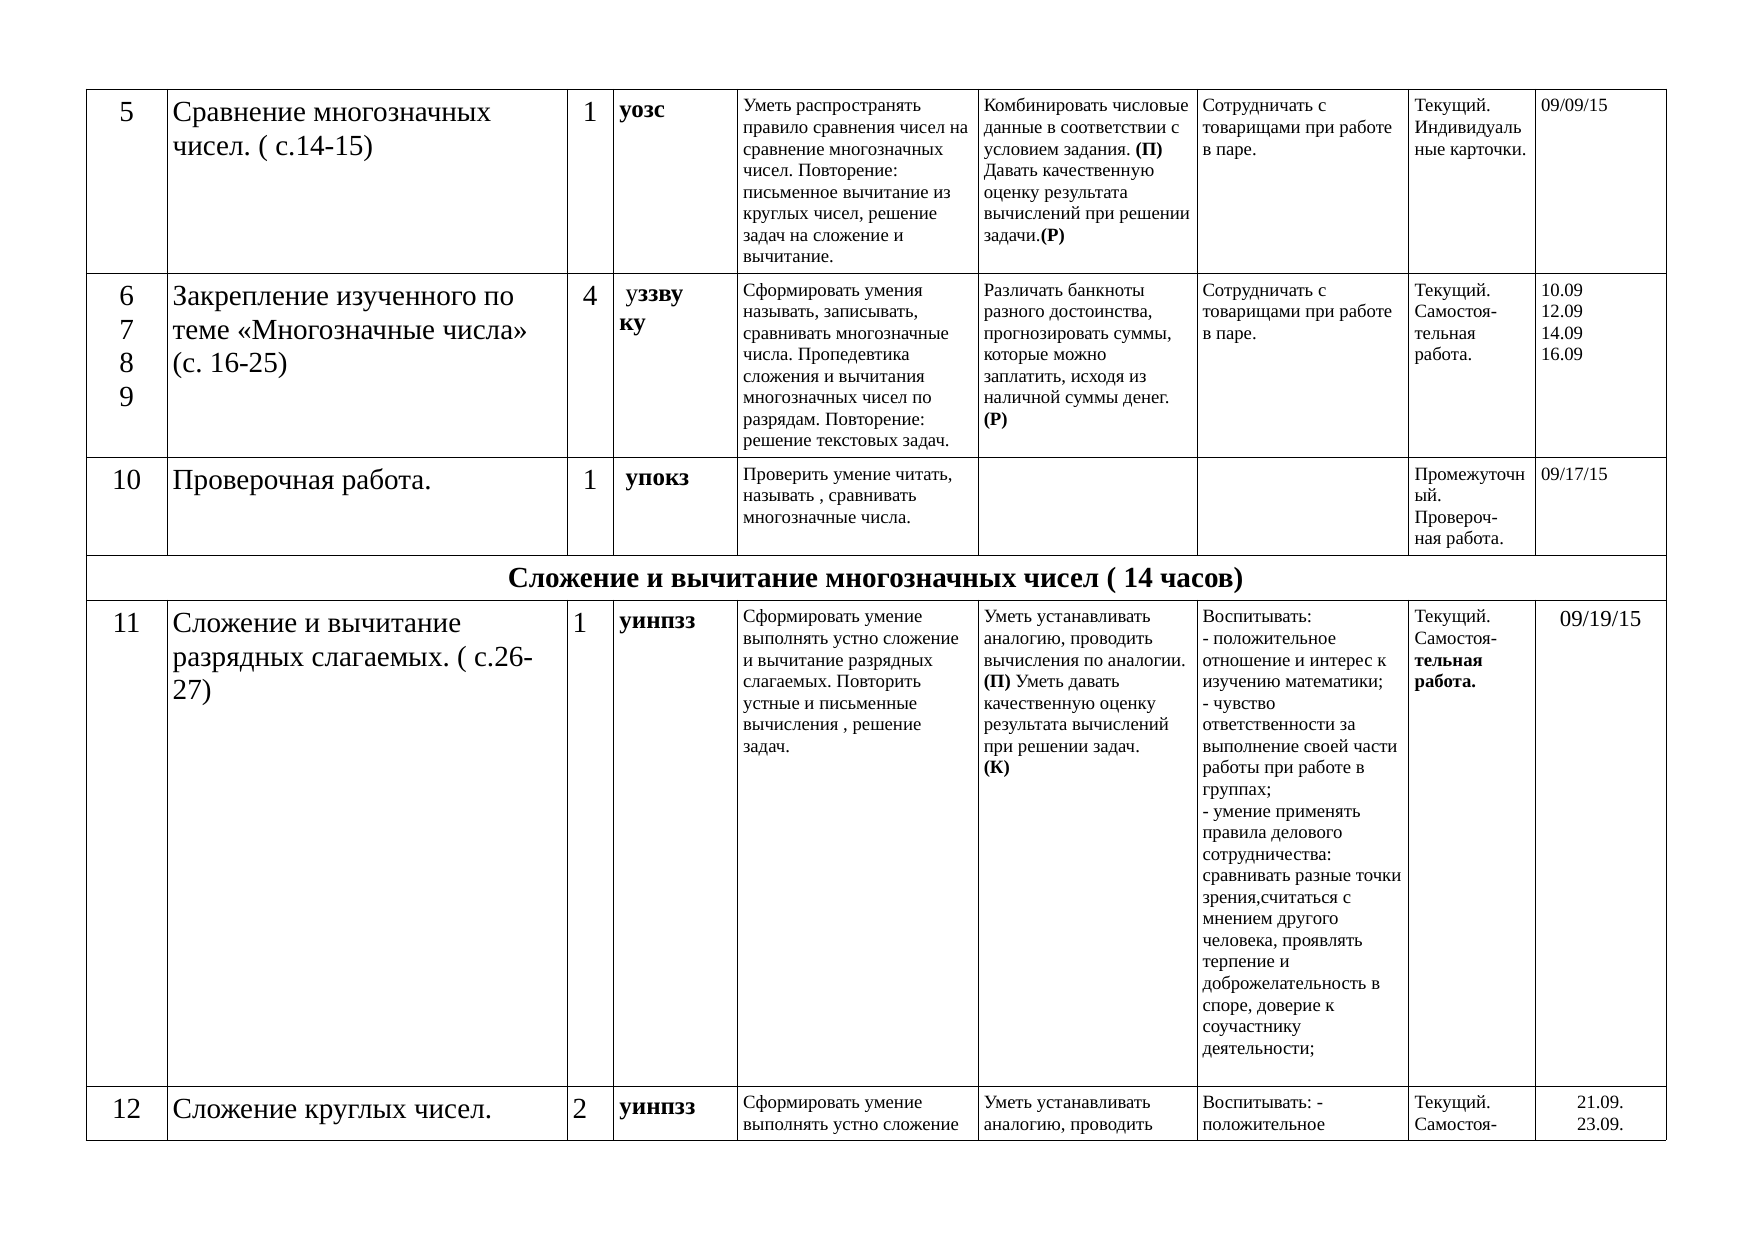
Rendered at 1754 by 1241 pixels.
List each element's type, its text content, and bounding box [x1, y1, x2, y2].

table_cell 17.09.15 [1536, 458, 1666, 554]
table_cell 1 [568, 90, 613, 273]
table_cell Различать банкноты разного достоинства, прогнозировать суммы, которые можно заплатить, исходя из наличной суммы денег.(Р) [979, 274, 1197, 457]
table_cell Сравнение многозначных чисел. ( с.14-15) [168, 90, 567, 273]
table_cell Промежуточный. Провероч- ная работа. [1409, 458, 1535, 554]
table_cell уинпзз [614, 1087, 737, 1140]
table_cell Сформировать умения называть, записывать, сравнивать многозначные числа. Пропедевтика сложения и вычитания многозначных чисел по разрядам. Повторение: решение текстовых задач. [738, 274, 978, 457]
table_cell Закрепление изученного по теме «Многозначные числа» (с. 16-25) [168, 274, 567, 457]
table_cell Комбинировать числовые данные в соответствии с условием задания. (П) Давать качественную оценку результата вычислений при решении задачи.(Р) [979, 90, 1197, 273]
table_cell Проверить умение читать, называть , сравнивать многозначные числа. [738, 458, 978, 554]
table_cell Текущий. Самостоя- тельная работа. [1409, 601, 1535, 1086]
table_cell Воспитывать: -положительное [1198, 1087, 1408, 1140]
table_cell Сотрудничать с товарищами при работе в паре. [1198, 274, 1408, 457]
table_cell 21.09. 23.09. [1536, 1087, 1666, 1140]
table_cell Сотрудничать с товарищами при работе в паре. [1198, 90, 1408, 273]
table_cell 19.09.15 [1536, 601, 1666, 1086]
table_cell Уметь устанавливать аналогию, проводить вычисления по аналогии. (П) Уметь давать качественную оценку результата вычислений при решении задач. (К) [979, 601, 1197, 1086]
table_cell [1198, 458, 1408, 554]
table_cell 09.09.15 [1536, 90, 1666, 273]
table_cell Текущий. Индивидуальные карточки. [1409, 90, 1535, 273]
table_cell 5 [87, 90, 167, 273]
table_cell Воспитывать: - положительное отношение и интерес к изучению математики; - чувство ответственности за выполнение своей части работы при работе в группах; - умение применять правила делового сотрудничества: сравнивать разные точки зрения,считаться с мнением другого человека, проявлять терпение и доброжелательность в споре, доверие к соучастнику деятельности; [1198, 601, 1408, 1086]
table_cell 4 [568, 274, 613, 457]
table_cell [979, 458, 1197, 554]
table_cell 10 [87, 458, 167, 554]
table_cell Текущий. Самостоя- [1409, 1087, 1535, 1140]
table_cell 6 7 8 9 [87, 274, 167, 457]
table_cell 2 [568, 1087, 613, 1140]
table_cell Уметь устанавливать аналогию, проводить [979, 1087, 1197, 1140]
table_cell упокз [614, 458, 737, 554]
table_cell Сложение и вычитание разрядных слагаемых. ( с.26-27) [168, 601, 567, 1086]
table_cell Сложение и вычитание многозначных чисел ( 14 часов) [87, 556, 1666, 599]
table_cell уззву ку [614, 274, 737, 457]
table_cell 10.09 12.09 14.09 16.09 [1536, 274, 1666, 457]
table_cell уозс [614, 90, 737, 273]
table_cell Сложение круглых чисел. [168, 1087, 567, 1140]
table_cell Проверочная работа. [168, 458, 567, 554]
table_cell Сформировать умение выполнять устно сложение и вычитание разрядных слагаемых. Повторить устные и письменные вычисления , решение задач. [738, 601, 978, 1086]
table_cell 11 [87, 601, 167, 1086]
table_cell Текущий. Самостоя- тельная работа. [1409, 274, 1535, 457]
table_cell 1 [568, 601, 613, 1086]
table_cell Сформировать умение выполнять устно сложение [738, 1087, 978, 1140]
table_cell уинпзз [614, 601, 737, 1086]
table_cell 1 [568, 458, 613, 554]
table_cell Уметь распространять правило сравнения чисел на сравнение многозначных чисел. Повторение: письменное вычитание из круглых чисел, решение задач на сложение и вычитание. [738, 90, 978, 273]
table_cell 12 [87, 1087, 167, 1140]
